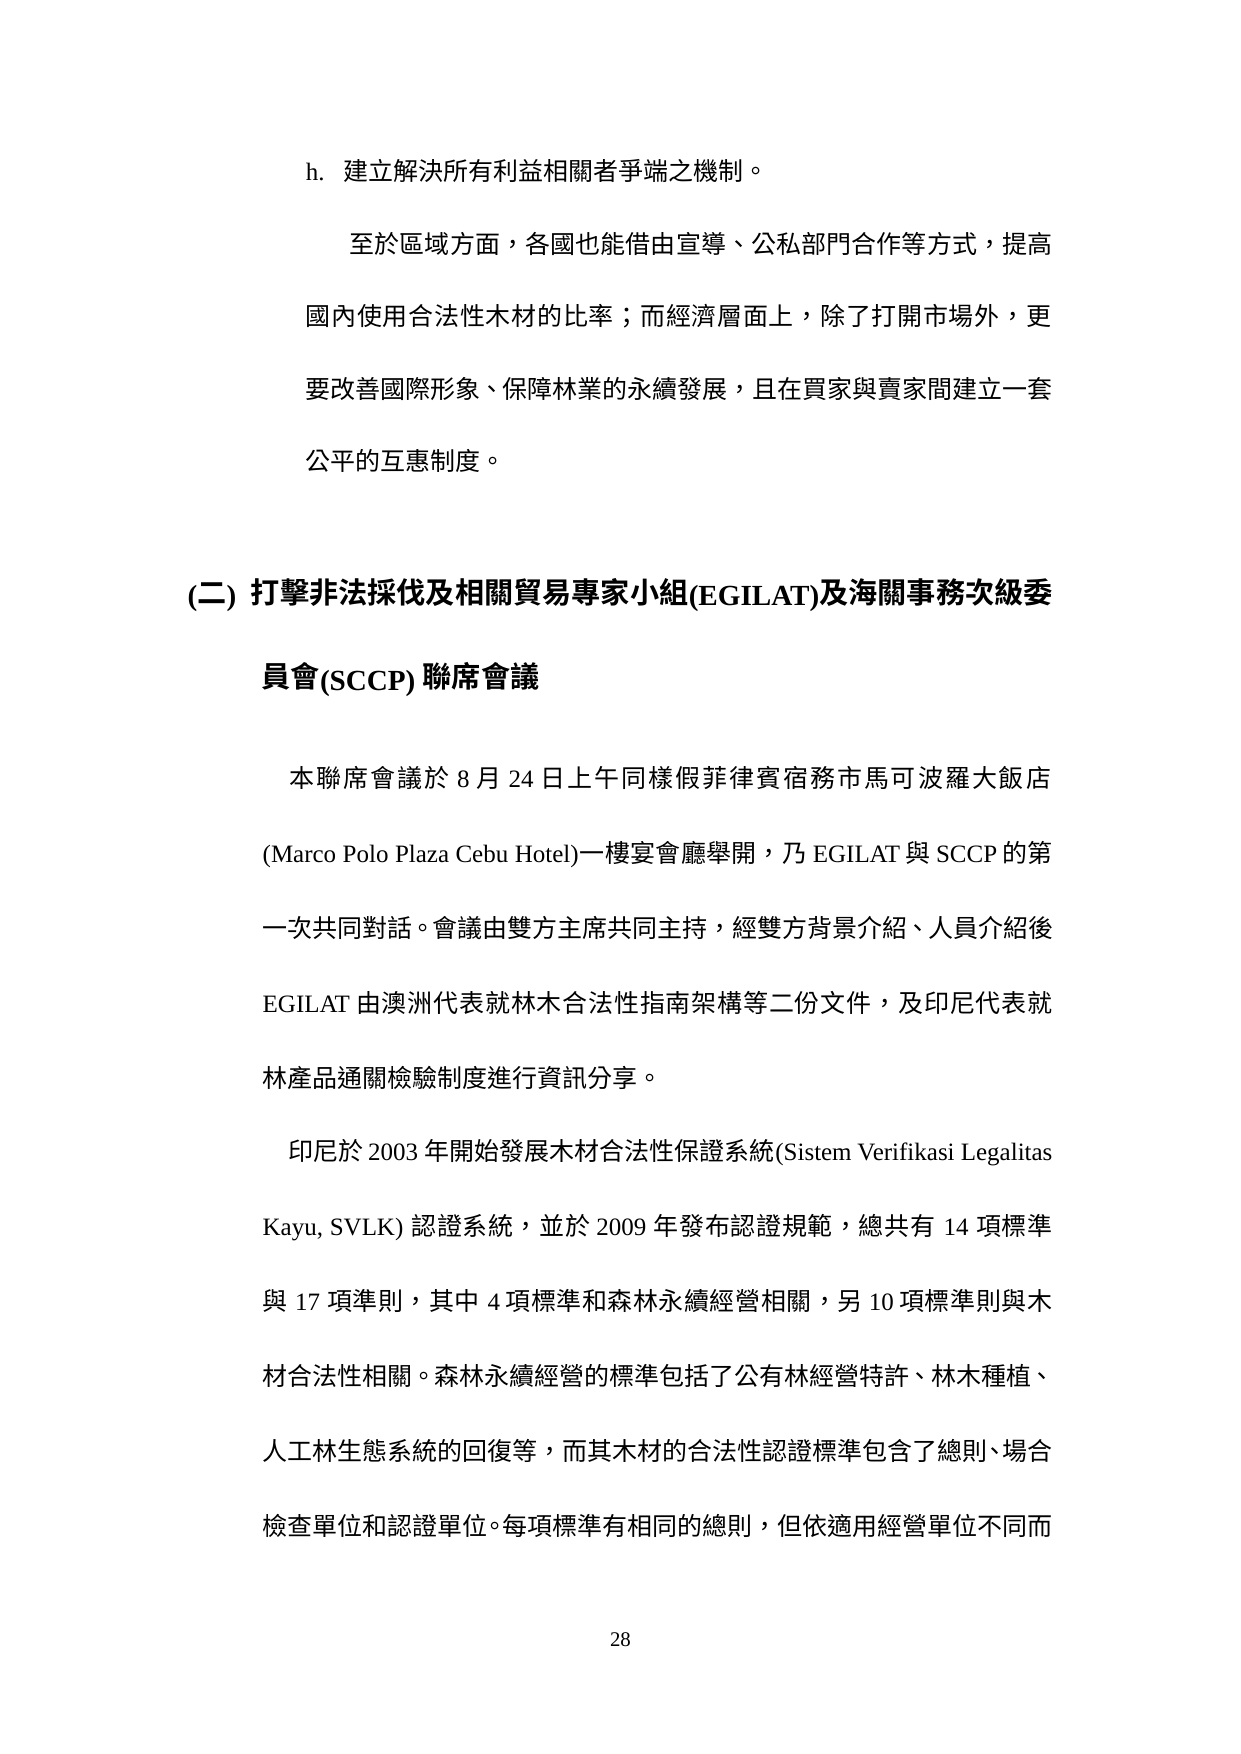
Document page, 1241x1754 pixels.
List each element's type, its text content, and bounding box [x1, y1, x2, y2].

list 建立解決所有利益相關者爭端之機制。 [306, 150, 1053, 188]
text 至於區域方面，各國也能借由宣導、公私部門合作等方式，提高國內使用合法性木材的比率；而經濟層面上，除了打開市場外，更要改善國際形象、保障林業的永續發展，且在買家與賣家間建立一套公平的互惠制度。 [306, 224, 1053, 478]
text 本聯席會議於8月24日上午同樣假菲律賓宿務市馬可波羅大飯店 (Marco Polo Plaza Cebu Hotel)一樓宴會廳舉開，乃EGILAT與SCCP的第一次共同對話。會議由雙方主席共同主持，經雙方背景介紹、人員介紹後，EGILAT由澳洲代表就林木合法性指南架構等二份文件，及印尼代表就林產品通關檢驗制度進行資訊分享。 [262, 757, 1053, 1095]
text 印尼於2003 年開始發展木材合法性保證系統(Sistem Verifikasi Legalitas Kayu, SVLK) 認證系統，並於2009 年發布認證規範，總共有 14 項標準與 17 項準則，其中 4項標準和森林永續經營相關，另10項標準則與木材合法性相關。森林永續經營的標準包括了公有林經營特許、林木種植、人工林生態系統的回復等，而其木材的合法性認證標準包含了總則、場合、檢查單位和認證單位。每項標準有相同的總則，但依適用經營單位不同而有不同的檢查單位和認證單位。 [262, 1131, 1053, 1544]
text (二) 打擊非法採伐及相關貿易專家小組(EGILAT)及海關事務次級委員會(SCCP) 聯席會議 [187, 569, 1053, 696]
